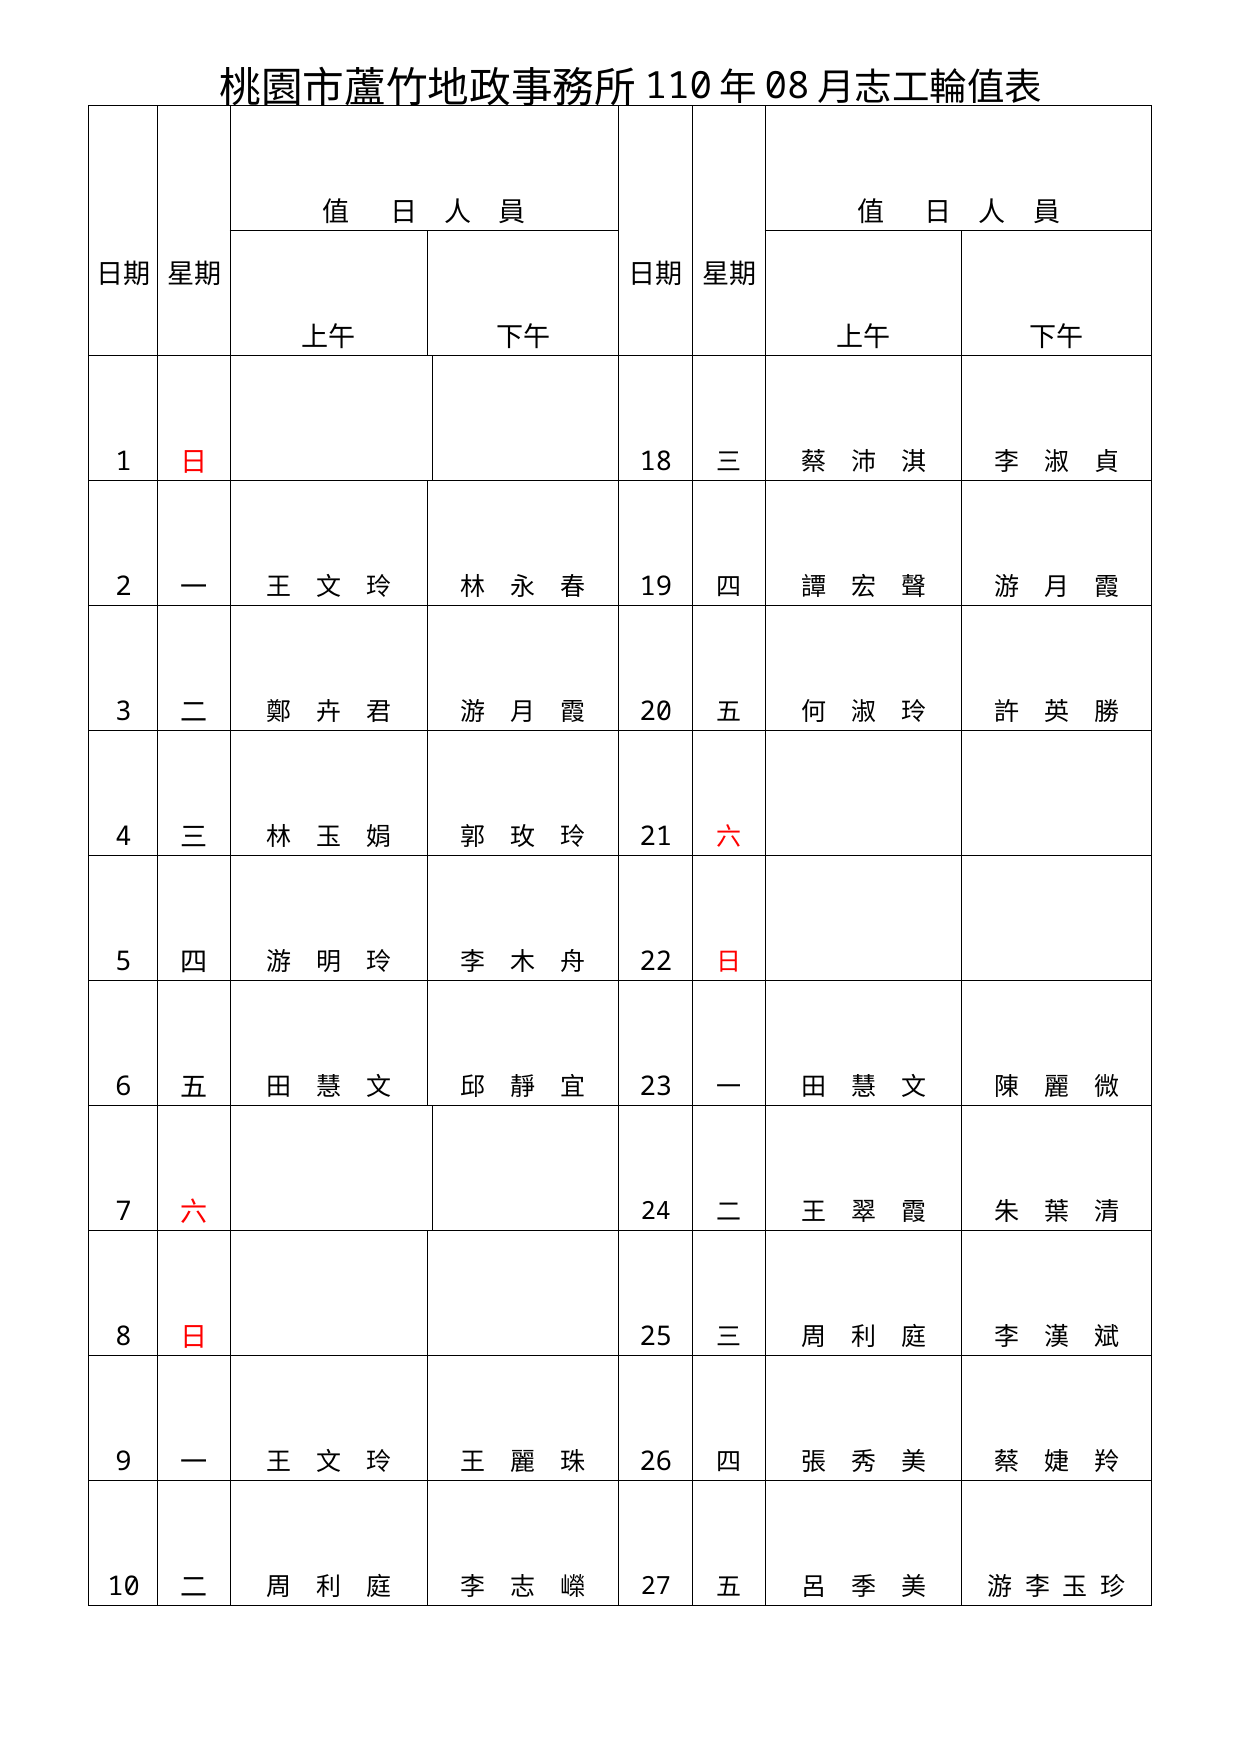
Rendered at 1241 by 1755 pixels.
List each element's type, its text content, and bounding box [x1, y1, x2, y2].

table_cell 6 [89, 981, 157, 1105]
table_cell [766, 856, 961, 980]
table_cell [433, 356, 618, 480]
table_header 日期 [619, 106, 692, 355]
table_cell 23 [619, 981, 692, 1105]
table_cell 五 [158, 981, 230, 1105]
table_cell 李 志 嶸 [428, 1481, 618, 1605]
table_cell 2 [89, 481, 157, 605]
table_cell [231, 356, 432, 480]
table_cell 二 [693, 1106, 765, 1230]
table_cell 王 麗 珠 [428, 1356, 618, 1480]
table_cell [962, 856, 1151, 980]
table_cell 25 [619, 1231, 692, 1355]
table_header 星期 [693, 106, 765, 355]
table_cell 24 [619, 1106, 692, 1230]
table_cell 李 淑 貞 [962, 356, 1151, 480]
table_cell 蔡 婕 羚 [962, 1356, 1151, 1480]
table_cell 呂 季 美 [766, 1481, 961, 1605]
table_cell 一 [158, 481, 230, 605]
table_cell 游 明 玲 [231, 856, 427, 980]
table_cell 7 [89, 1106, 157, 1230]
table_cell 二 [158, 606, 230, 730]
table_cell 王 文 玲 [231, 481, 427, 605]
table_cell 18 [619, 356, 692, 480]
table_cell 一 [158, 1356, 230, 1480]
table_cell 何 淑 玲 [766, 606, 961, 730]
table_cell 三 [158, 731, 230, 855]
table_cell 六 [693, 731, 765, 855]
table_cell 19 [619, 481, 692, 605]
table_cell 許 英 勝 [962, 606, 1151, 730]
table_cell 蔡 沛 淇 [766, 356, 961, 480]
table_cell 五 [693, 606, 765, 730]
table_cell 周 利 庭 [231, 1481, 427, 1605]
table_cell 下午 [428, 231, 618, 355]
table_cell 游 月 霞 [962, 481, 1151, 605]
table_cell 26 [619, 1356, 692, 1480]
table_header 日期 [89, 106, 157, 355]
table_cell 4 [89, 731, 157, 855]
table_cell 田 慧 文 [231, 981, 427, 1105]
table_cell 一 [693, 981, 765, 1105]
table_cell 朱 葉 清 [962, 1106, 1151, 1230]
table_header 值 日 人 員 [231, 106, 618, 230]
table_cell 四 [693, 481, 765, 605]
table_cell 10 [89, 1481, 157, 1605]
table_header 星期 [158, 106, 230, 355]
table_cell 邱 靜 宜 [428, 981, 618, 1105]
table_cell 下午 [962, 231, 1151, 355]
table_cell 王 文 玲 [231, 1356, 427, 1480]
table_cell 21 [619, 731, 692, 855]
table_cell 李 漢 斌 [962, 1231, 1151, 1355]
table_cell 22 [619, 856, 692, 980]
table_cell 二 [158, 1481, 230, 1605]
table_cell 陳 麗 微 [962, 981, 1151, 1105]
table_cell 上午 [766, 231, 961, 355]
table_cell 五 [693, 1481, 765, 1605]
table_cell 游 李 玉 珍 [962, 1481, 1151, 1605]
table_cell 5 [89, 856, 157, 980]
table_cell 張 秀 美 [766, 1356, 961, 1480]
table_cell 田 慧 文 [766, 981, 961, 1105]
table_cell 三 [693, 1231, 765, 1355]
table_cell [433, 1106, 618, 1230]
table_cell 日 [158, 356, 230, 480]
table_cell 上午 [231, 231, 427, 355]
table_cell [231, 1231, 427, 1355]
table_cell [962, 731, 1151, 855]
table_cell 郭 玫 玲 [428, 731, 618, 855]
table_cell 日 [693, 856, 765, 980]
table_cell 3 [89, 606, 157, 730]
table_cell 譚 宏 聲 [766, 481, 961, 605]
table_cell 六 [158, 1106, 230, 1230]
table_cell 鄭 卉 君 [231, 606, 427, 730]
table_cell 李 木 舟 [428, 856, 618, 980]
table_cell 林 永 春 [428, 481, 618, 605]
table_cell [428, 1231, 618, 1355]
table_cell 27 [619, 1481, 692, 1605]
table_cell [231, 1106, 432, 1230]
table_cell 四 [158, 856, 230, 980]
table_cell [766, 731, 961, 855]
table_cell 周 利 庭 [766, 1231, 961, 1355]
table_cell 游 月 霞 [428, 606, 618, 730]
table_cell 9 [89, 1356, 157, 1480]
table_cell 三 [693, 356, 765, 480]
table_header 值 日 人 員 [766, 106, 1151, 230]
table_cell 20 [619, 606, 692, 730]
table_cell 林 玉 娟 [231, 731, 427, 855]
table_cell 1 [89, 356, 157, 480]
table_cell 王 翠 霞 [766, 1106, 961, 1230]
table_cell 日 [158, 1231, 230, 1355]
table_cell 四 [693, 1356, 765, 1480]
table_cell 8 [89, 1231, 157, 1355]
text 桃園市蘆竹地政事務所110年08月志工輪值表 [89, 43, 1152, 105]
